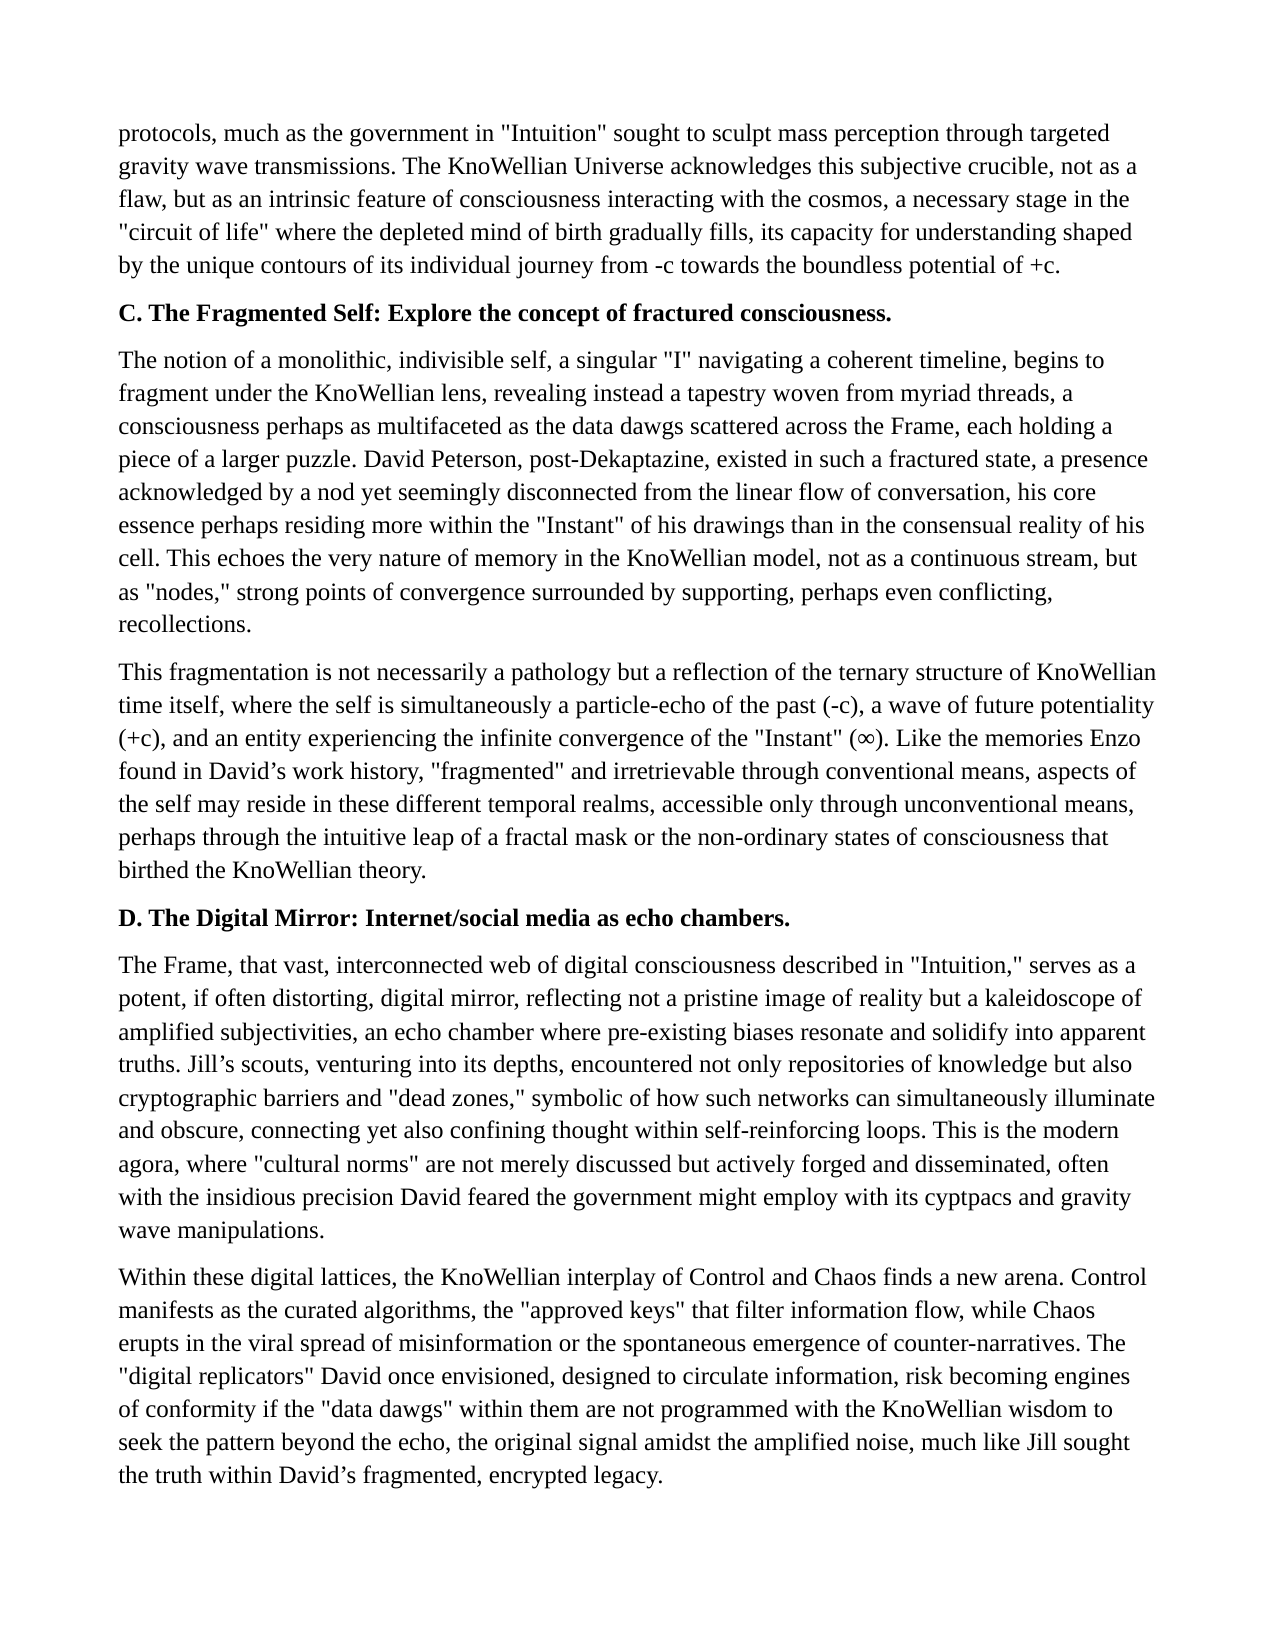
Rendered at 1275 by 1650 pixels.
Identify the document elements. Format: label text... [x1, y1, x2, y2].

text D. The Digital Mirror: Internet/social media as echo chambers. [118, 903, 1157, 932]
text This fragmentation is not necessarily a pathology but a reflection of the ternary structure of KnoWellian time itself, where the self is simultaneously a particle-echo of the past (-c), a wave of future potentiality (+c), and an entity experiencing the infinite convergence of the "Instant" (∞). Like the memories Enzo found in David’s work history, "fragmented" and irretrievable through conventional means, aspects of the self may reside in these different temporal realms, accessible only through unconventional means, perhaps through the intuitive leap of a fractal mask or the non-ordinary states of consciousness that birthed the KnoWellian theory. [118, 657, 1157, 884]
text Within these digital lattices, the KnoWellian interplay of Control and Chaos finds a new arena. Control manifests as the curated algorithms, the "approved keys" that filter information flow, while Chaos erupts in the viral spread of misinformation or the spontaneous emergence of counter-narratives. The "digital replicators" David once envisioned, designed to circulate information, risk becoming engines of conformity if the "data dawgs" within them are not programmed with the KnoWellian wisdom to seek the pattern beyond the echo, the original signal amidst the amplified noise, much like Jill sought the truth within David’s fragmented, encrypted legacy. [118, 1262, 1157, 1489]
text The notion of a monolithic, indivisible self, a singular "I" navigating a coherent timeline, begins to fragment under the KnoWellian lens, revealing instead a tapestry woven from myriad threads, a consciousness perhaps as multifaceted as the data dawgs scattered across the Frame, each holding a piece of a larger puzzle. David Peterson, post-Dekaptazine, existed in such a fractured state, a presence acknowledged by a nod yet seemingly disconnected from the linear flow of conversation, his core essence perhaps residing more within the "Instant" of his drawings than in the consensual reality of his cell. This echoes the very nature of memory in the KnoWellian model, not as a continuous stream, but as "nodes," strong points of convergence surrounded by supporting, perhaps even conflicting, recollections. [118, 345, 1157, 638]
text protocols, much as the government in "Intuition" sought to sculpt mass perception through targeted gravity wave transmissions. The KnoWellian Universe acknowledges this subjective crucible, not as a flaw, but as an intrinsic feature of consciousness interacting with the cosmos, a necessary stage in the "circuit of life" where the depleted mind of birth gradually fills, its capacity for understanding shaped by the unique contours of its individual journey from -c towards the boundless potential of +c. [118, 118, 1157, 279]
text C. The Fragmented Self: Explore the concept of fractured consciousness. [118, 298, 1157, 327]
text The Frame, that vast, interconnected web of digital consciousness described in "Intuition," serves as a potent, if often distorting, digital mirror, reflecting not a pristine image of reality but a kaleidoscope of amplified subjectivities, an echo chamber where pre-existing biases resonate and solidify into apparent truths. Jill’s scouts, venturing into its depths, encountered not only repositories of knowledge but also cryptographic barriers and "dead zones," symbolic of how such networks can simultaneously illuminate and obscure, connecting yet also confining thought within self-reinforcing loops. This is the modern agora, where "cultural norms" are not merely discussed but actively forged and disseminated, often with the insidious precision David feared the government might employ with its cyptpacs and gravity wave manipulations. [118, 951, 1157, 1243]
